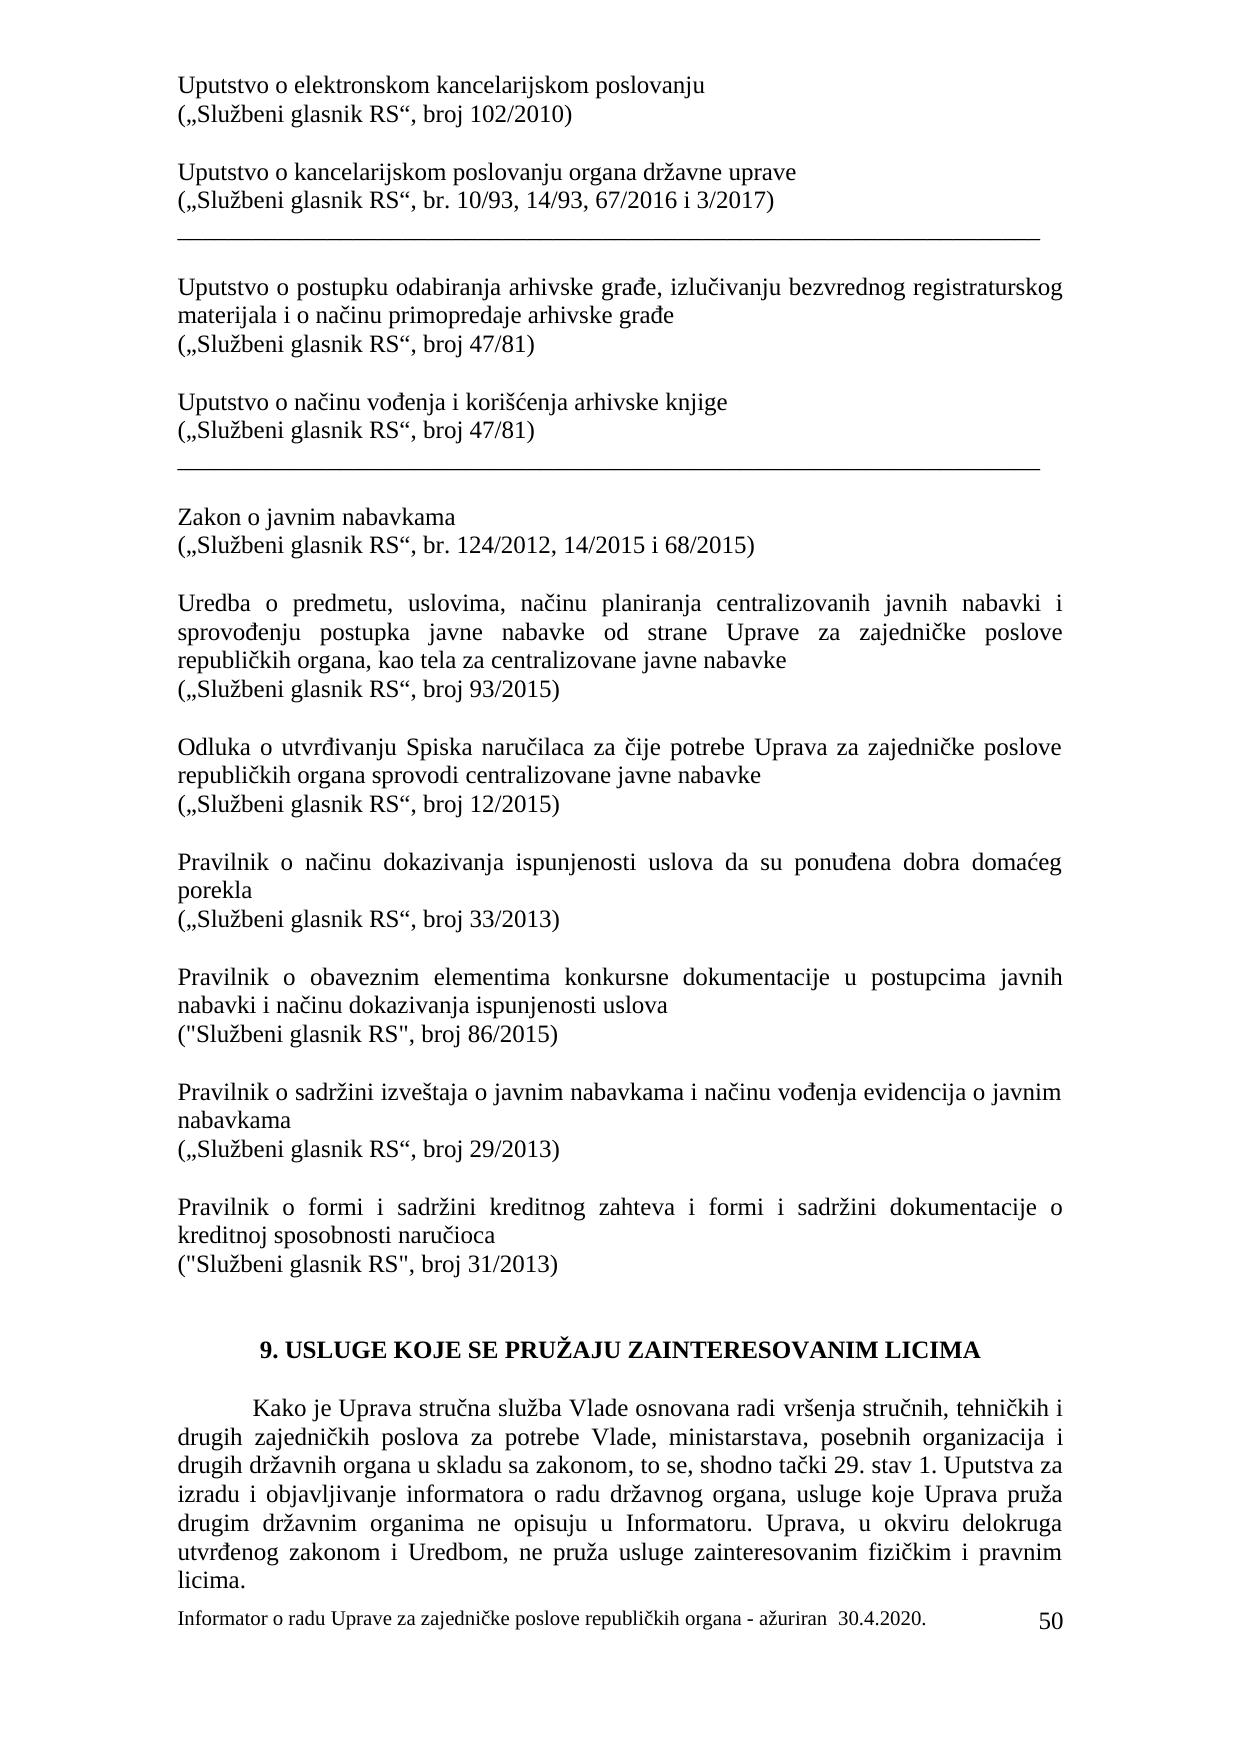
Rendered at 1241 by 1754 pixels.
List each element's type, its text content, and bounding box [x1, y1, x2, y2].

text _____________________________________________________________________ [177, 444, 1063, 473]
text Zakon o javnim nabavkama [177, 502, 1063, 530]
text 9. USLUGE KOJE SE PRUŽAJU ZAINTERESOVANIM LICIMA [177, 1335, 1063, 1364]
text Pravilnik o formi i sadržini kreditnog zahteva i formi i sadržini dokumentacije o kreditnoj sposobnosti naručioca [177, 1192, 1063, 1249]
text Pravilnik o obaveznim elementima konkursne dokumentacije u postupcima javnih nabavki i načinu dokazivanja ispunjenosti uslova [177, 962, 1063, 1019]
text („Službeni glasnik RS“, broj 33/2013) [177, 904, 1063, 933]
text Uputstvo o postupku odabiranja arhivske građe, izlučivanju bezvrednog registraturskog materijala i o načinu primopredaje arhivske građe [177, 272, 1063, 329]
text („Službeni glasnik RS“, broj 47/81) [177, 329, 1063, 358]
text Kako je Uprava stručna služba Vlade osnovana radi vršenja stručnih, tehničkih i drugih zajedničkih poslova za potrebe Vlade, ministarstava, posebnih organizacija i drugih državnih organa u skladu sa zakonom, to se, shodno tački 29. stav 1. Uputstva za izradu i objavlјivanje informatora o radu državnog organa, usluge koje Uprava pruža drugim državnim organima ne opisuju u Informatoru. Uprava, u okviru delokruga utvrđenog zakonom i Uredbom, ne pruža usluge zainteresovanim fizičkim i pravnim licima. [177, 1393, 1063, 1594]
text ("Službeni glasnik RS", broj 31/2013) [177, 1249, 1063, 1278]
text Uputstvo o elektronskom kancelarijskom poslovanju [177, 70, 1063, 99]
text („Službeni glasnik RS“, broj 102/2010) [177, 99, 1063, 128]
text _____________________________________________________________________ [177, 214, 1063, 243]
text Uredba o predmetu, uslovima, načinu planiranja centralizovanih javnih nabavki i sprovođenju postupka javne nabavke od strane Uprave za zajedničke poslove republičkih organa, kao tela za centralizovane javne nabavke [177, 588, 1063, 674]
text Uputstvo o kancelarijskom poslovanju organa državne uprave [177, 157, 1063, 185]
text Uputstvo o načinu vođenja i korišćenja arhivske knjige [177, 387, 1063, 415]
text („Službeni glasnik RS“, broj 12/2015) [177, 789, 1063, 818]
text Pravilnik o sadržini izveštaja o javnim nabavkama i načinu vođenja evidencija o javnim nabavkama [177, 1077, 1063, 1134]
text Odluka o utvrđivanju Spiska naručilaca za čije potrebe Uprava za zajedničke poslove republičkih organa sprovodi centralizovane javne nabavke [177, 732, 1063, 789]
text („Službeni glasnik RS“, broj 29/2013) [177, 1134, 1063, 1163]
text („Službeni glasnik RS“, broj 93/2015) [177, 674, 1063, 703]
text („Službeni glasnik RS“, br. 10/93, 14/93, 67/2016 i 3/2017) [177, 185, 1063, 214]
text Pravilnik o načinu dokazivanja ispunjenosti uslova da su ponuđena dobra domaćeg porekla [177, 847, 1063, 904]
text („Službeni glasnik RS“, br. 124/2012, 14/2015 i 68/2015) [177, 530, 1063, 559]
text („Službeni glasnik RS“, broj 47/81) [177, 415, 1063, 444]
text ("Službeni glasnik RS", broj 86/2015) [177, 1019, 1063, 1048]
